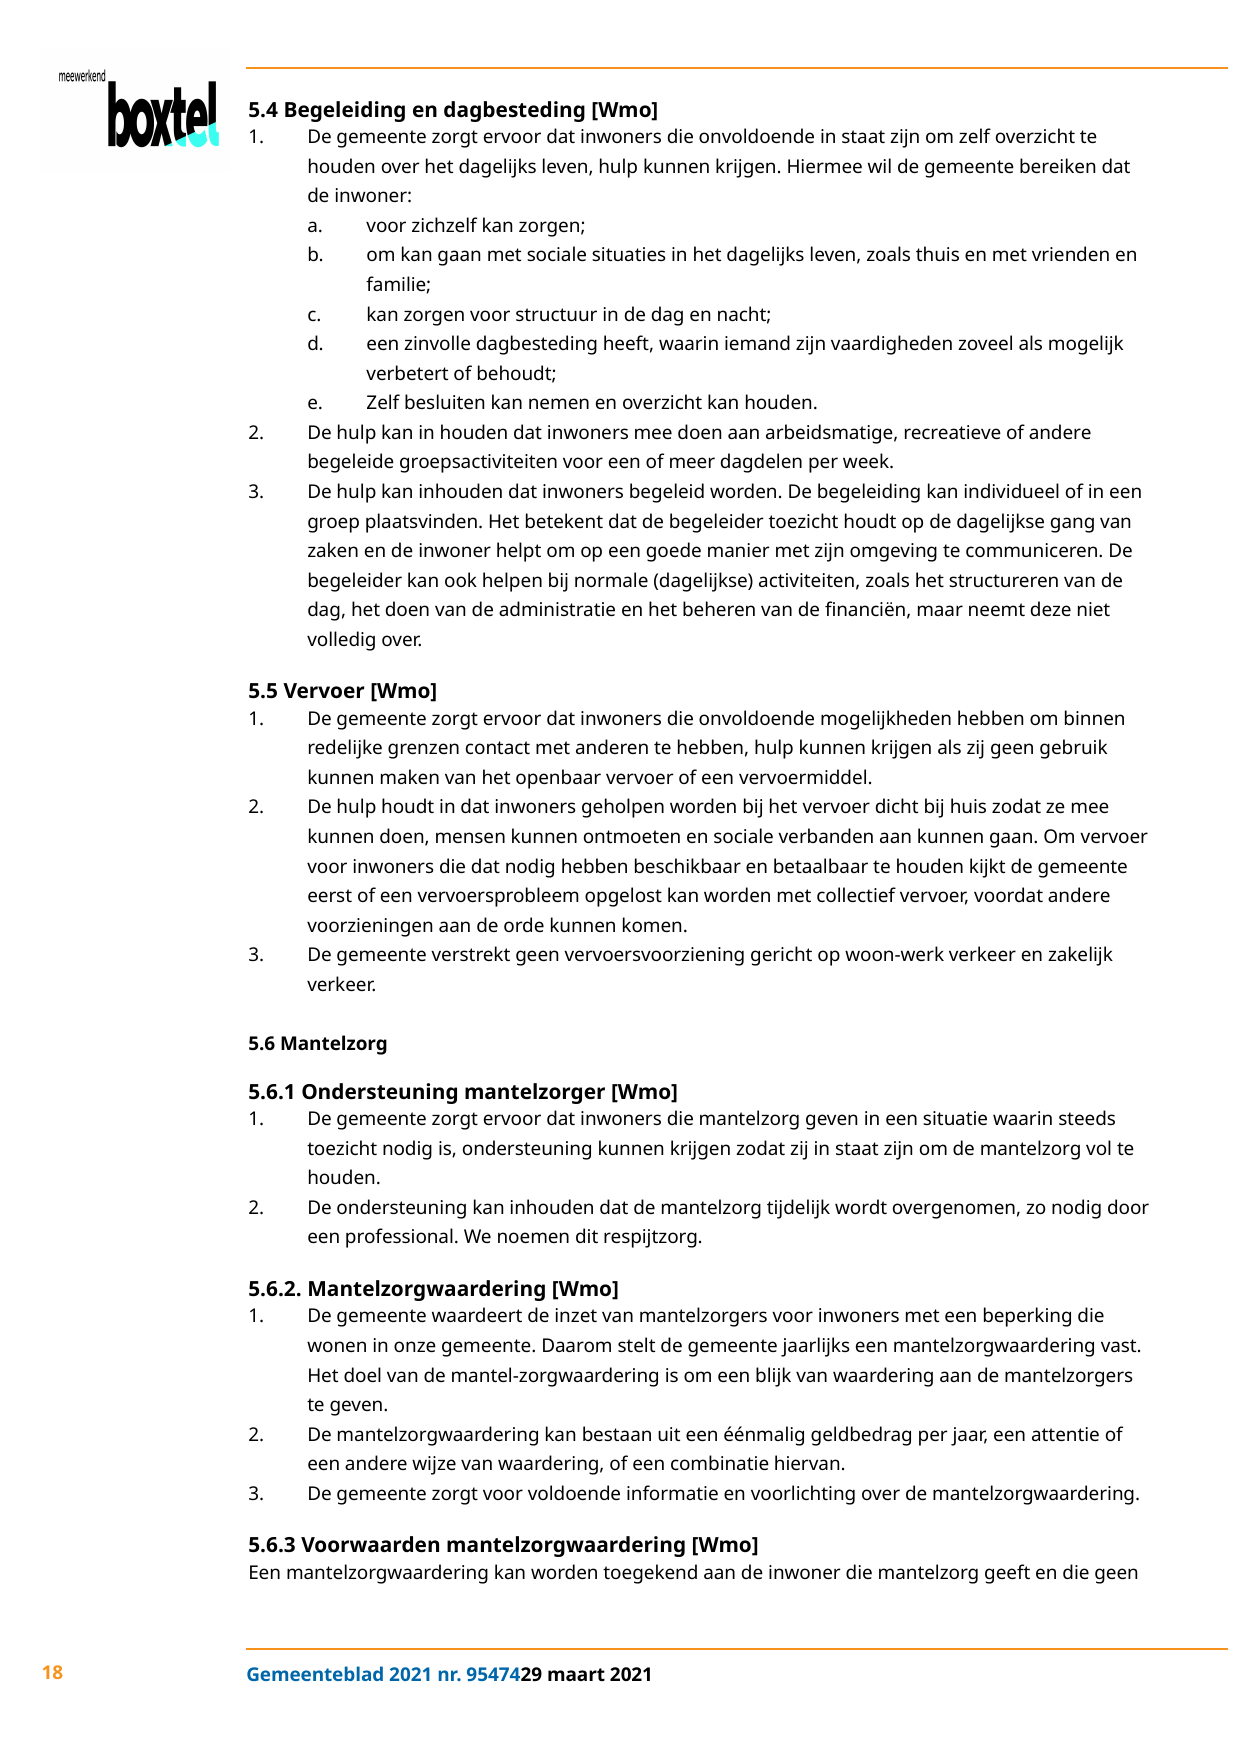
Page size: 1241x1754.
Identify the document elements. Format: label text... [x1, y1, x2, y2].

list om kan gaan met sociale situaties in het dagelijks leven, zoals thuis en met vrienden en familie; [307, 242, 1152, 297]
text 5.6.2. Mantelzorgwaardering [Wmo] [248, 1274, 1152, 1303]
list De gemeente waardeert de inzet van mantelzorgers voor inwoners met een beperking die wonen in onze gemeente. Daarom stelt de gemeente jaarlijks een mantelzorgwaardering vast. Het doel van de mantel-zorgwaardering is om een blijk van waardering aan de mantelzorgers te geven. [248, 1303, 1152, 1417]
text 5.6.1 Ondersteuning mantelzorger [Wmo] [248, 1077, 1152, 1105]
picture [41, 47, 231, 172]
list voor zichzelf kan zorgen; [307, 212, 1152, 238]
list De gemeente zorgt ervoor dat inwoners die onvoldoende mogelijkheden hebben om binnen redelijke grenzen contact met anderen te hebben, hulp kunnen krijgen als zij geen gebruik kunnen maken van het openbaar vervoer of een vervoermiddel. [248, 705, 1152, 790]
list kan zorgen voor structuur in de dag en nacht; [307, 301, 1152, 326]
list De mantelzorgwaardering kan bestaan uit een éénmalig geldbedrag per jaar, een attentie of een andere wijze van waardering, of een combinatie hiervan. [248, 1421, 1152, 1476]
list De ondersteuning kan inhouden dat de mantelzorg tijdelijk wordt overgenomen, zo nodig door een professional. We noemen dit respijtzorg. [248, 1194, 1152, 1249]
list De gemeente zorgt ervoor dat inwoners die mantelzorg geven in een situatie waarin steeds toezicht nodig is, ondersteuning kunnen krijgen zodat zij in staat zijn om de mantelzorg vol te houden. [248, 1105, 1152, 1190]
list De hulp kan inhouden dat inwoners begeleid worden. De begeleiding kan individueel of in een groep plaatsvinden. Het betekent dat de begeleider toezicht houdt op de dagelijkse gang van zaken en de inwoner helpt om op een goede manier met zijn omgeving te communiceren. De begeleider kan ook helpen bij normale (dagelijkse) activiteiten, zoals het structureren van de dag, het doen van de administratie en het beheren van de financiën, maar neemt deze niet volledig over. [248, 478, 1152, 652]
list De gemeente verstrekt geen vervoersvoorziening gericht op woon-werk verkeer en zakelijk verkeer. [248, 942, 1152, 997]
list De gemeente zorgt voor voldoende informatie en voorlichting over de mantelzorgwaardering. [248, 1480, 1152, 1506]
list een zinvolle dagbesteding heeft, waarin iemand zijn vaardigheden zoveel als mogelijk verbetert of behoudt; [307, 330, 1152, 386]
list De gemeente zorgt ervoor dat inwoners die onvoldoende in staat zijn om zelf overzicht te houden over het dagelijks leven, hulp kunnen krijgen. Hiermee wil de gemeente bereiken dat de inwoner: [248, 123, 1152, 208]
text Een mantelzorgwaardering kan worden toegekend aan de inwoner die mantelzorg geeft en die geen [248, 1559, 1152, 1585]
text 5.4 Begeleiding en dagbesteding [Wmo] [248, 95, 1152, 123]
list De hulp houdt in dat inwoners geholpen worden bij het vervoer dicht bij huis zodat ze mee kunnen doen, mensen kunnen ontmoeten en sociale verbanden aan kunnen gaan. Om vervoer voor inwoners die dat nodig hebben beschikbaar en betaalbaar te houden kijkt de gemeente eerst of een vervoersprobleem opgelost kan worden met collectief vervoer, voordat andere voorzieningen aan de orde kunnen komen. [248, 794, 1152, 938]
list Zelf besluiten kan nemen en overzicht kan houden. [307, 389, 1152, 415]
text 5.5 Vervoer [Wmo] [248, 677, 1152, 705]
text 5.6 Mantelzorg [248, 1030, 1152, 1056]
text 5.6.3 Voorwaarden mantelzorgwaardering [Wmo] [248, 1531, 1152, 1559]
list De hulp kan in houden dat inwoners mee doen aan arbeidsmatige, recreatieve of andere begeleide groepsactiviteiten voor een of meer dagdelen per week. [248, 419, 1152, 474]
